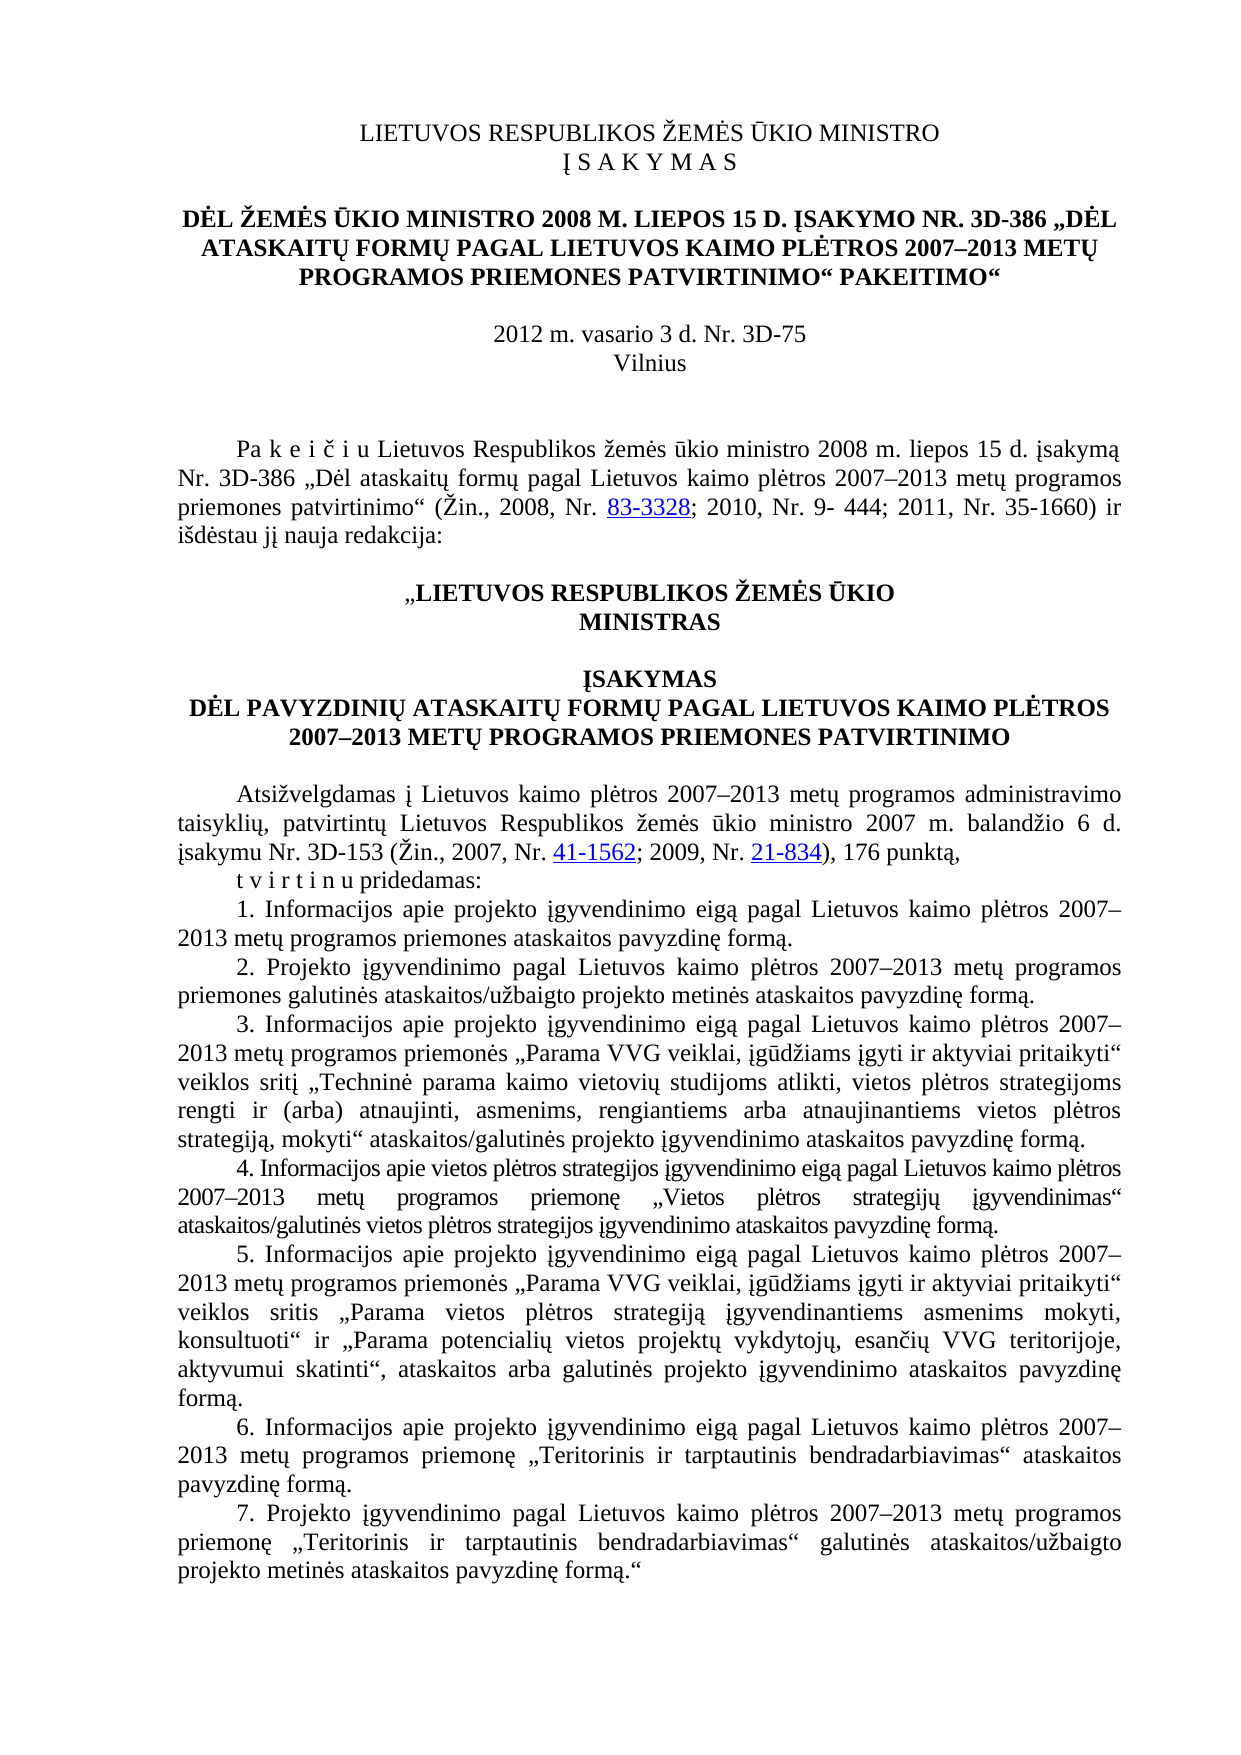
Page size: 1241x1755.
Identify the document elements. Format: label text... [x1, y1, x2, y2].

text 3. Informacijos apie projekto įgyvendinimo eigą pagal Lietuvos kaimo plėtros 2007–2013 metų programos priemonės „Parama VVG veiklai, įgūdžiams įgyti ir aktyviai pritaikyti“ veiklos sritį „Techninė parama kaimo vietovių studijoms atlikti, vietos plėtros strategijoms rengti ir (arba) atnaujinti, asmenims, rengiantiems arba atnaujinantiems vietos plėtros strategiją, mokyti“ ataskaitos/galutinės projekto įgyvendinimo ataskaitos pavyzdinę formą. [177, 1009, 1122, 1153]
text 7. Projekto įgyvendinimo pagal Lietuvos kaimo plėtros 2007–2013 metų programos priemonę „Teritorinis ir tarptautinis bendradarbiavimas“ galutinės ataskaitos/užbaigto projekto metinės ataskaitos pavyzdinę formą.“ [177, 1498, 1122, 1584]
text DĖL PAVYZDINIŲ ATASKAITŲ FORMŲ PAGAL LIETUVOS KAIMO PLĖTROS 2007–2013 METŲ PROGRAMOS PRIEMONES PATVIRTINIMO [177, 693, 1122, 751]
text MINISTRAS [177, 607, 1122, 636]
text 4. Informacijos apie vietos plėtros strategijos įgyvendinimo eigą pagal Lietuvos kaimo plėtros 2007–2013 metų programos priemonę „Vietos plėtros strategijų įgyvendinimas“ ataskaitos/galutinės vietos plėtros strategijos įgyvendinimo ataskaitos pavyzdinę formą. [177, 1153, 1122, 1239]
text Pa k e i č i u Lietuvos Respublikos žemės ūkio ministro 2008 m. liepos 15 d. įsakymą Nr. 3D-386 „Dėl ataskaitų formų pagal Lietuvos kaimo plėtros 2007–2013 metų programos priemones patvirtinimo“ (Žin., 2008, Nr. 83-3328; 2010, Nr. 9- 444; 2011, Nr. 35-1660) ir išdėstau jį nauja redakcija: [177, 434, 1122, 549]
text Vilnius [177, 348, 1122, 377]
text t v i r t i n u pridedamas: [177, 866, 1122, 894]
text 2012 m. vasario 3 d. Nr. 3D-75 [177, 319, 1122, 348]
text 5. Informacijos apie projekto įgyvendinimo eigą pagal Lietuvos kaimo plėtros 2007–2013 metų programos priemonės „Parama VVG veiklai, įgūdžiams įgyti ir aktyviai pritaikyti“ veiklos sritis „Parama vietos plėtros strategiją įgyvendinantiems asmenims mokyti, konsultuoti“ ir „Parama potencialių vietos projektų vykdytojų, esančių VVG teritorijoje, aktyvumui skatinti“, ataskaitos arba galutinės projekto įgyvendinimo ataskaitos pavyzdinę formą. [177, 1239, 1122, 1412]
text 1. Informacijos apie projekto įgyvendinimo eigą pagal Lietuvos kaimo plėtros 2007–2013 metų programos priemones ataskaitos pavyzdinę formą. [177, 894, 1122, 952]
text DĖL ŽEMĖS ŪKIO MINISTRO 2008 M. LIEPOS 15 D. ĮSAKYMO Nr. 3D-386 „DĖL ATASKAITŲ FORMŲ PAGAL LIETUVOS KAIMO PLĖTROS 2007–2013 METŲ PROGRAMOS PRIEMONES PATVIRTINIMO“ PAKEITIMO“ [177, 204, 1122, 291]
text LIETUVOS RESPUBLIKOS ŽEMĖS ŪKIO MINISTRO [177, 118, 1122, 147]
text ĮSAKYMAS [177, 664, 1122, 693]
text 2. Projekto įgyvendinimo pagal Lietuvos kaimo plėtros 2007–2013 metų programos priemones galutinės ataskaitos/užbaigto projekto metinės ataskaitos pavyzdinę formą. [177, 952, 1122, 1009]
text Atsižvelgdamas į Lietuvos kaimo plėtros 2007–2013 metų programos administravimo taisyklių, patvirtintų Lietuvos Respublikos žemės ūkio ministro 2007 m. balandžio 6 d. įsakymu Nr. 3D-153 (Žin., 2007, Nr. 41-1562; 2009, Nr. 21-834), 176 punktą, [177, 779, 1122, 866]
text 6. Informacijos apie projekto įgyvendinimo eigą pagal Lietuvos kaimo plėtros 2007–2013 metų programos priemonę „Teritorinis ir tarptautinis bendradarbiavimas“ ataskaitos pavyzdinę formą. [177, 1412, 1122, 1498]
text Į S A K Y M A S [177, 147, 1122, 176]
text „LIETUVOS RESPUBLIKOS ŽEMĖS ŪKIO [177, 578, 1122, 607]
